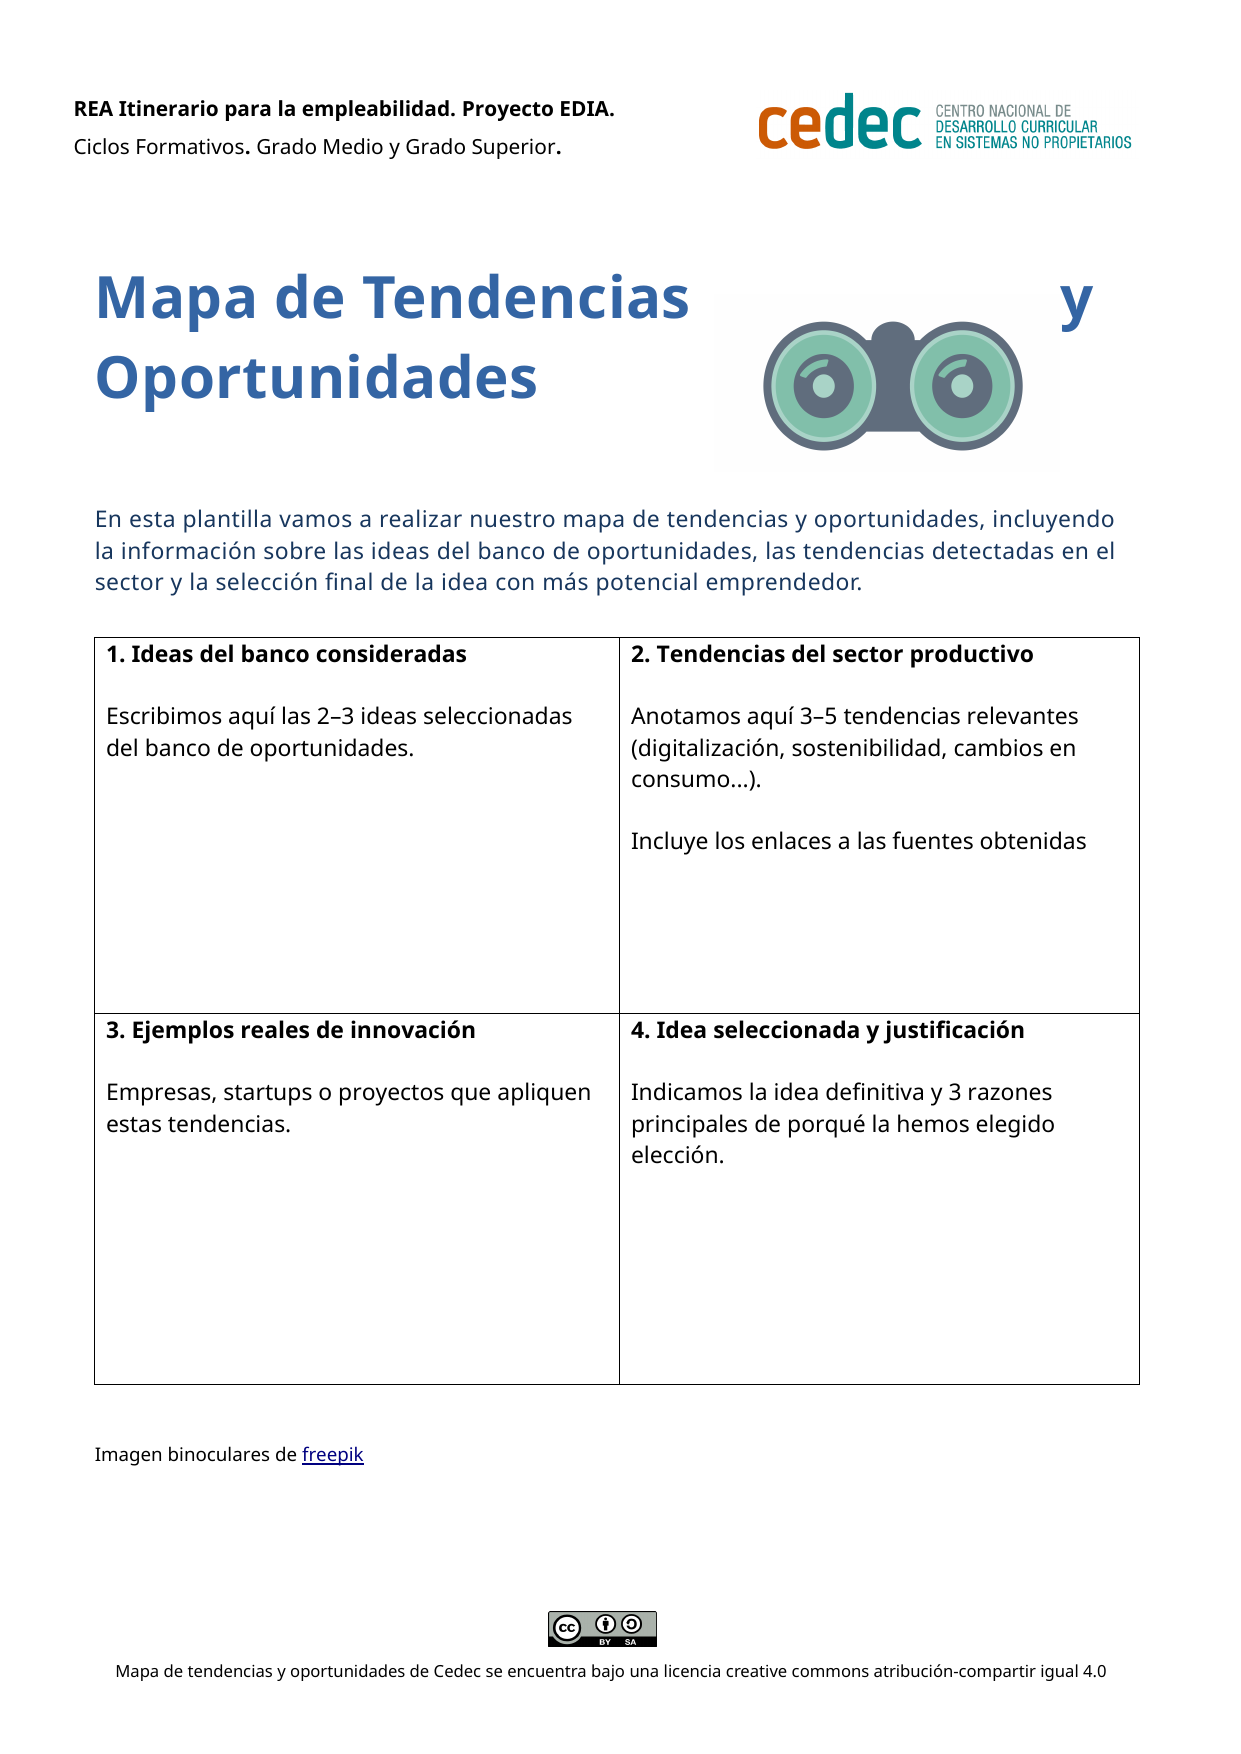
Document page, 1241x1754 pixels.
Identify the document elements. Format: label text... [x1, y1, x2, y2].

table_cell 3. Ejemplos reales de innovación Empresas, startups o proyectos que apliquen estas tendencias. [95, 1014, 619, 1384]
picture [548, 1611, 657, 1647]
table_cell 4. Idea seleccionada y justificación Indicamos la idea definitiva y 3 razones principales de porqué la hemos elegido elección. [620, 1014, 1139, 1384]
picture [756, 90, 1140, 159]
text Imagen binoculares de freepik [94, 1442, 1128, 1467]
subtitle En esta plantilla vamos a realizar nuestro mapa de tendencias y oportunidades, incluyendo la información sobre las ideas del banco de oportunidades, las tendencias detectadas en el sector y la selección final de la idea con más potencial emprendedor. [94, 503, 1128, 606]
picture [713, 294, 1060, 472]
subtitle Mapa de Tendencias y Oportunidades [94, 256, 1128, 415]
table_header 1. Ideas del banco consideradas Escribimos aquí las 2–3 ideas seleccionadas del banco de oportunidades. [95, 638, 619, 1013]
table_header 2. Tendencias del sector productivo Anotamos aquí 3–5 tendencias relevantes (digitalización, sostenibilidad, cambios en consumo...). Incluye los enlaces a las fuentes obtenidas [620, 638, 1139, 1013]
